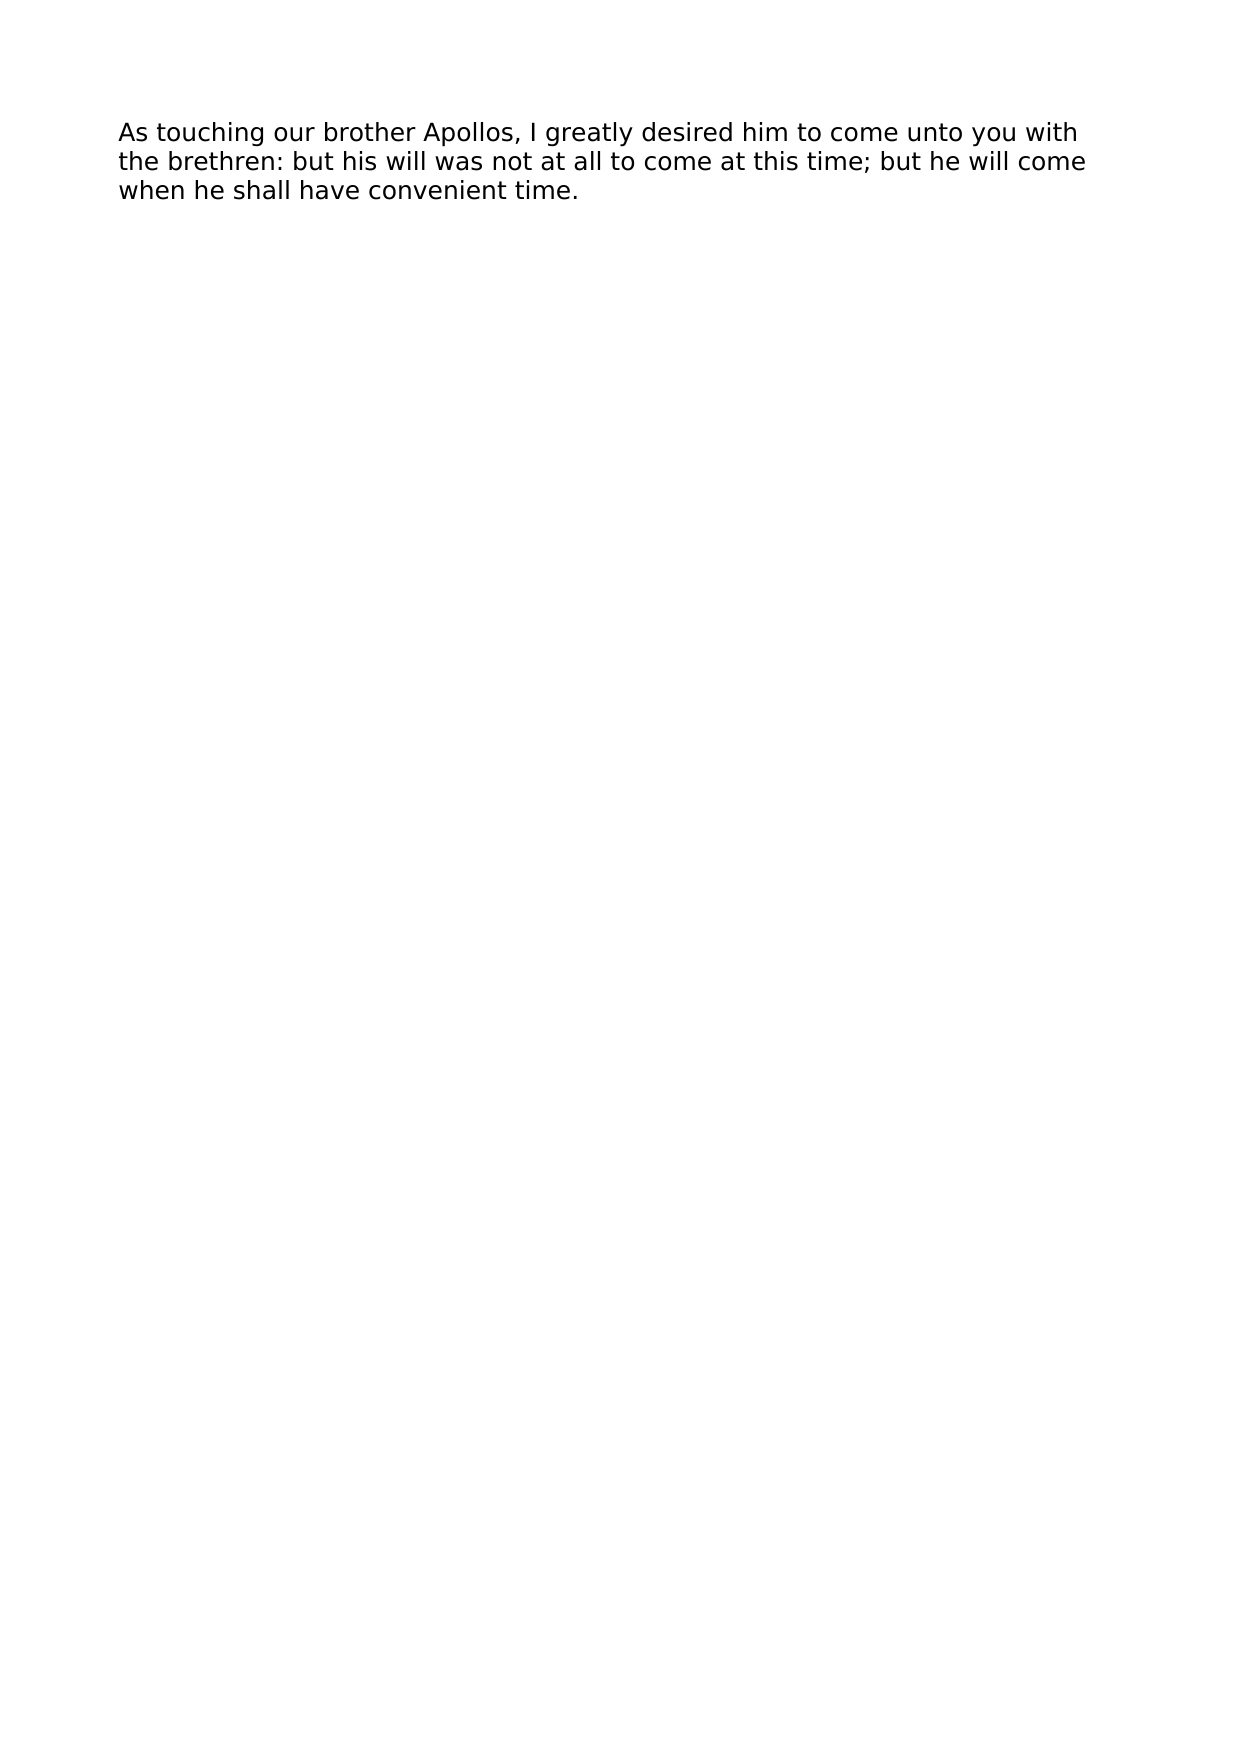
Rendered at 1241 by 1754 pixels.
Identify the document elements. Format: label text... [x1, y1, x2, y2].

text As touching our brother Apollos, I greatly desired him to come unto you with the brethren: but his will was not at all to come at this time; but he will come when he shall have convenient time. [118, 118, 1122, 206]
